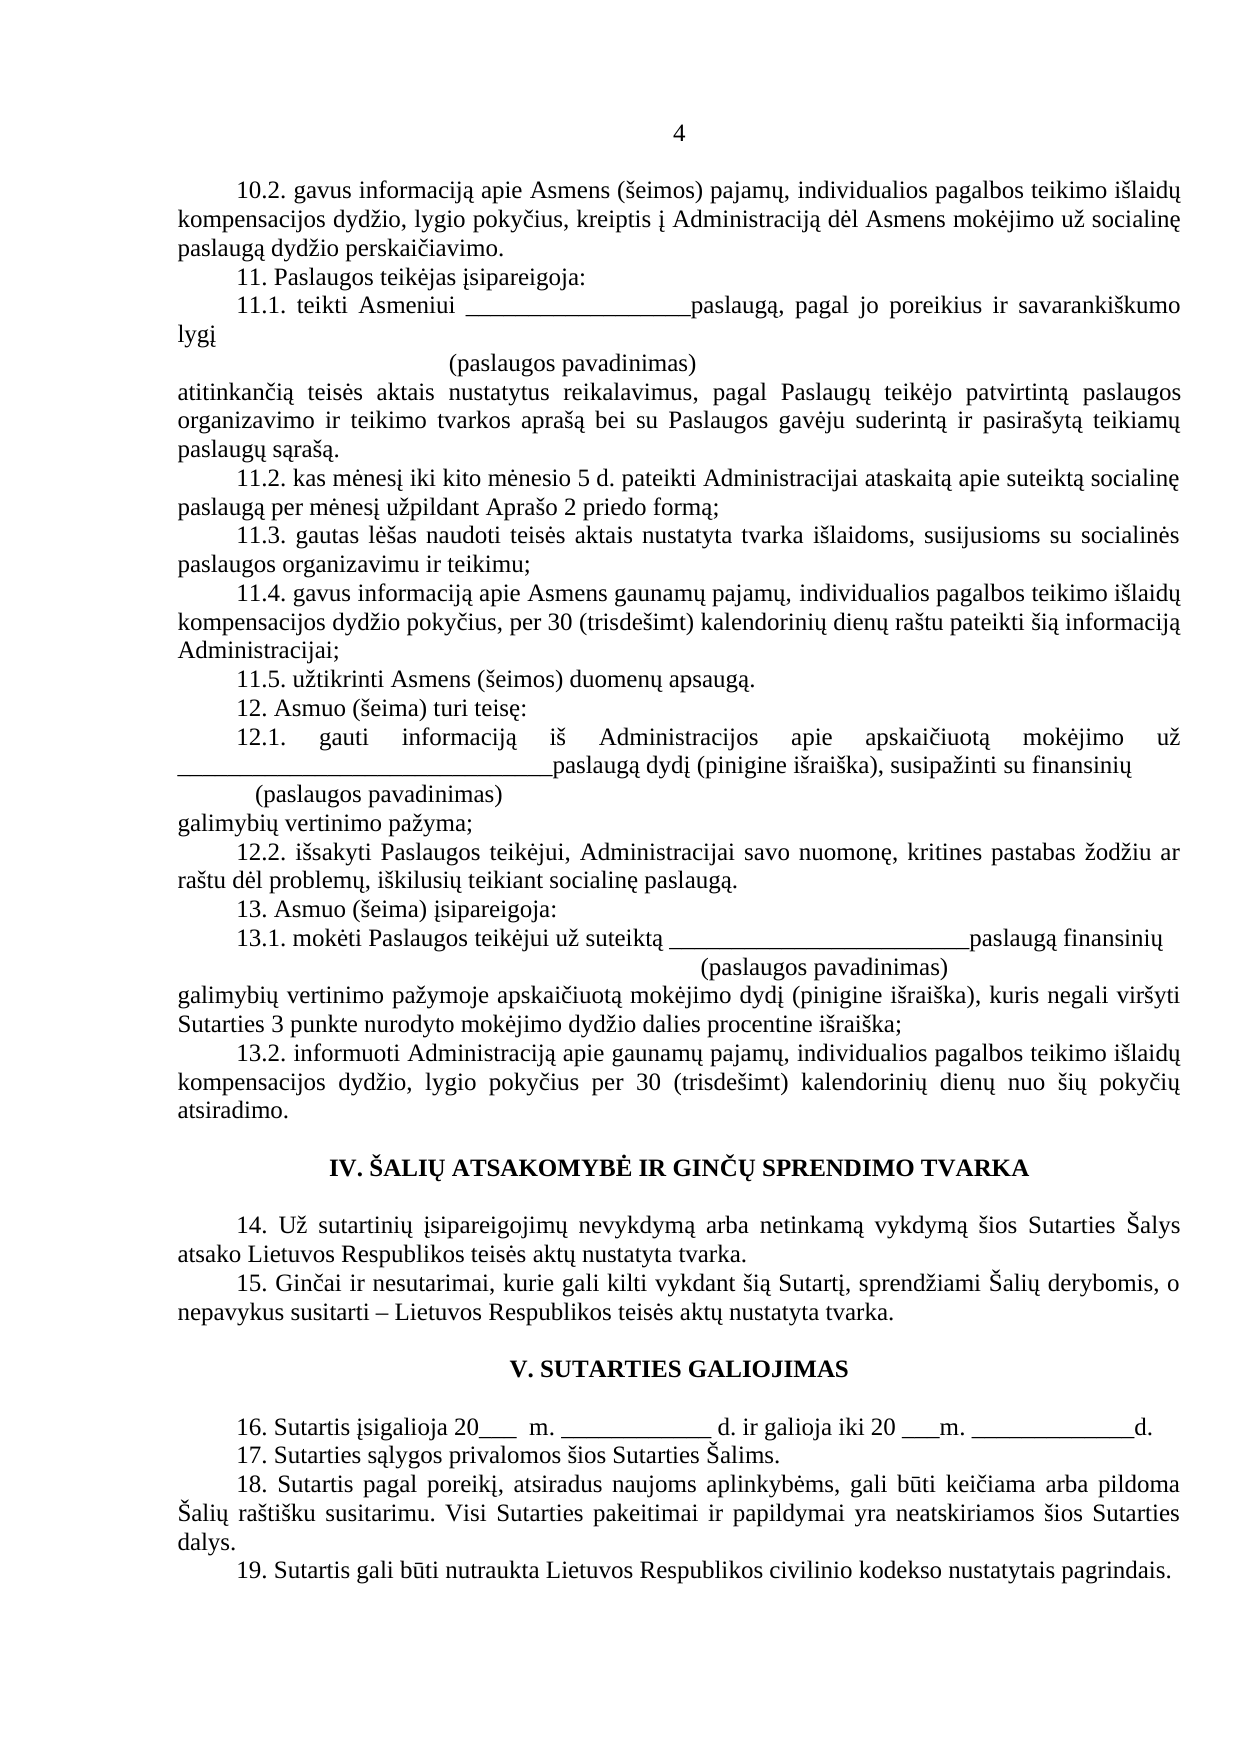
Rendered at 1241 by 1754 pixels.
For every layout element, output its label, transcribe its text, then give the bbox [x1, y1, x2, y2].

text 13.2. informuoti Administraciją apie gaunamų pajamų, individualios pagalbos teikimo išlaidų kompensacijos dydžio, lygio pokyčius per 30 (trisdešimt) kalendorinių dienų nuo šių pokyčių atsiradimo. [177, 1038, 1181, 1124]
text galimybių vertinimo pažymoje apskaičiuotą mokėjimo dydį (pinigine išraiška), kuris negali viršyti Sutarties 3 punkte nurodyto mokėjimo dydžio dalies procentine išraiška; [177, 981, 1181, 1038]
text 11.5. užtikrinti Asmens (šeimos) duomenų apsaugą. [177, 664, 1181, 693]
text 12.1. gauti informaciją iš Administracijos apie apskaičiuotą mokėjimo už ______________________________paslaugą dydį (pinigine išraiška), susipažinti su finansinių [177, 722, 1181, 779]
text 14. Už sutartinių įsipareigojimų nevykdymą arba netinkamą vykdymą šios Sutarties Šalys atsako Lietuvos Respublikos teisės aktų nustatyta tvarka. [177, 1211, 1181, 1268]
text 18. Sutartis pagal poreikį, atsiradus naujoms aplinkybėms, gali būti keičiama arba pildoma Šalių raštišku susitarimu. Visi Sutarties pakeitimai ir papildymai yra neatskiriamos šios Sutarties dalys. [177, 1469, 1181, 1556]
text 17. Sutarties sąlygos privalomos šios Sutarties Šalims. [177, 1441, 1181, 1469]
text (paslaugos pavadinimas) [177, 779, 1181, 808]
text 10.2. gavus informaciją apie Asmens (šeimos) pajamų, individualios pagalbos teikimo išlaidų kompensacijos dydžio, lygio pokyčius, kreiptis į Administraciją dėl Asmens mokėjimo už socialinę paslaugą dydžio perskaičiavimo. [177, 176, 1181, 262]
text IV. ŠALIŲ ATSAKOMYBĖ IR GINČŲ SPRENDIMO TVARKA [177, 1153, 1181, 1182]
text V. SUTARTIES GALIOJIMAS [177, 1354, 1181, 1383]
text 11.1. teikti Asmeniui __________________paslaugą, pagal jo poreikius ir savarankiškumo lygį [177, 291, 1181, 348]
text 11.3. gautas lėšas naudoti teisės aktais nustatyta tvarka išlaidoms, susijusioms su socialinės paslaugos organizavimu ir teikimu; [177, 521, 1181, 578]
text atitinkančią teisės aktais nustatytus reikalavimus, pagal Paslaugų teikėjo patvirtintą paslaugos organizavimo ir teikimo tvarkos aprašą bei su Paslaugos gavėju suderintą ir pasirašytą teikiamų paslaugų sąrašą. [177, 377, 1181, 463]
text 15. Ginčai ir nesutarimai, kurie gali kilti vykdant šią Sutartį, sprendžiami Šalių derybomis, o nepavykus susitarti – Lietuvos Respublikos teisės aktų nustatyta tvarka. [177, 1268, 1181, 1326]
text 11. Paslaugos teikėjas įsipareigoja: [177, 262, 1181, 291]
text 16. Sutartis įsigalioja 20___ m. ____________ d. ir galioja iki 20 ___m. _____________d. [177, 1412, 1181, 1441]
text 11.2. kas mėnesį iki kito mėnesio 5 d. pateikti Administracijai ataskaitą apie suteiktą socialinę paslaugą per mėnesį užpildant Aprašo 2 priedo formą; [177, 463, 1181, 521]
text galimybių vertinimo pažyma; [177, 808, 1181, 837]
text 11.4. gavus informaciją apie Asmens gaunamų pajamų, individualios pagalbos teikimo išlaidų kompensacijos dydžio pokyčius, per 30 (trisdešimt) kalendorinių dienų raštu pateikti šią informaciją Administracijai; [177, 578, 1181, 664]
text 19. Sutartis gali būti nutraukta Lietuvos Respublikos civilinio kodekso nustatytais pagrindais. [177, 1556, 1181, 1584]
text (paslaugos pavadinimas) [177, 348, 1181, 377]
text (paslaugos pavadinimas) [177, 952, 1181, 981]
text 13.1. mokėti Paslaugos teikėjui už suteiktą ________________________paslaugą finansinių [177, 923, 1181, 952]
text 12. Asmuo (šeima) turi teisę: [177, 693, 1181, 722]
text 12.2. išsakyti Paslaugos teikėjui, Administracijai savo nuomonę, kritines pastabas žodžiu ar raštu dėl problemų, iškilusių teikiant socialinę paslaugą. [177, 837, 1181, 894]
text 13. Asmuo (šeima) įsipareigoja: [177, 894, 1181, 923]
